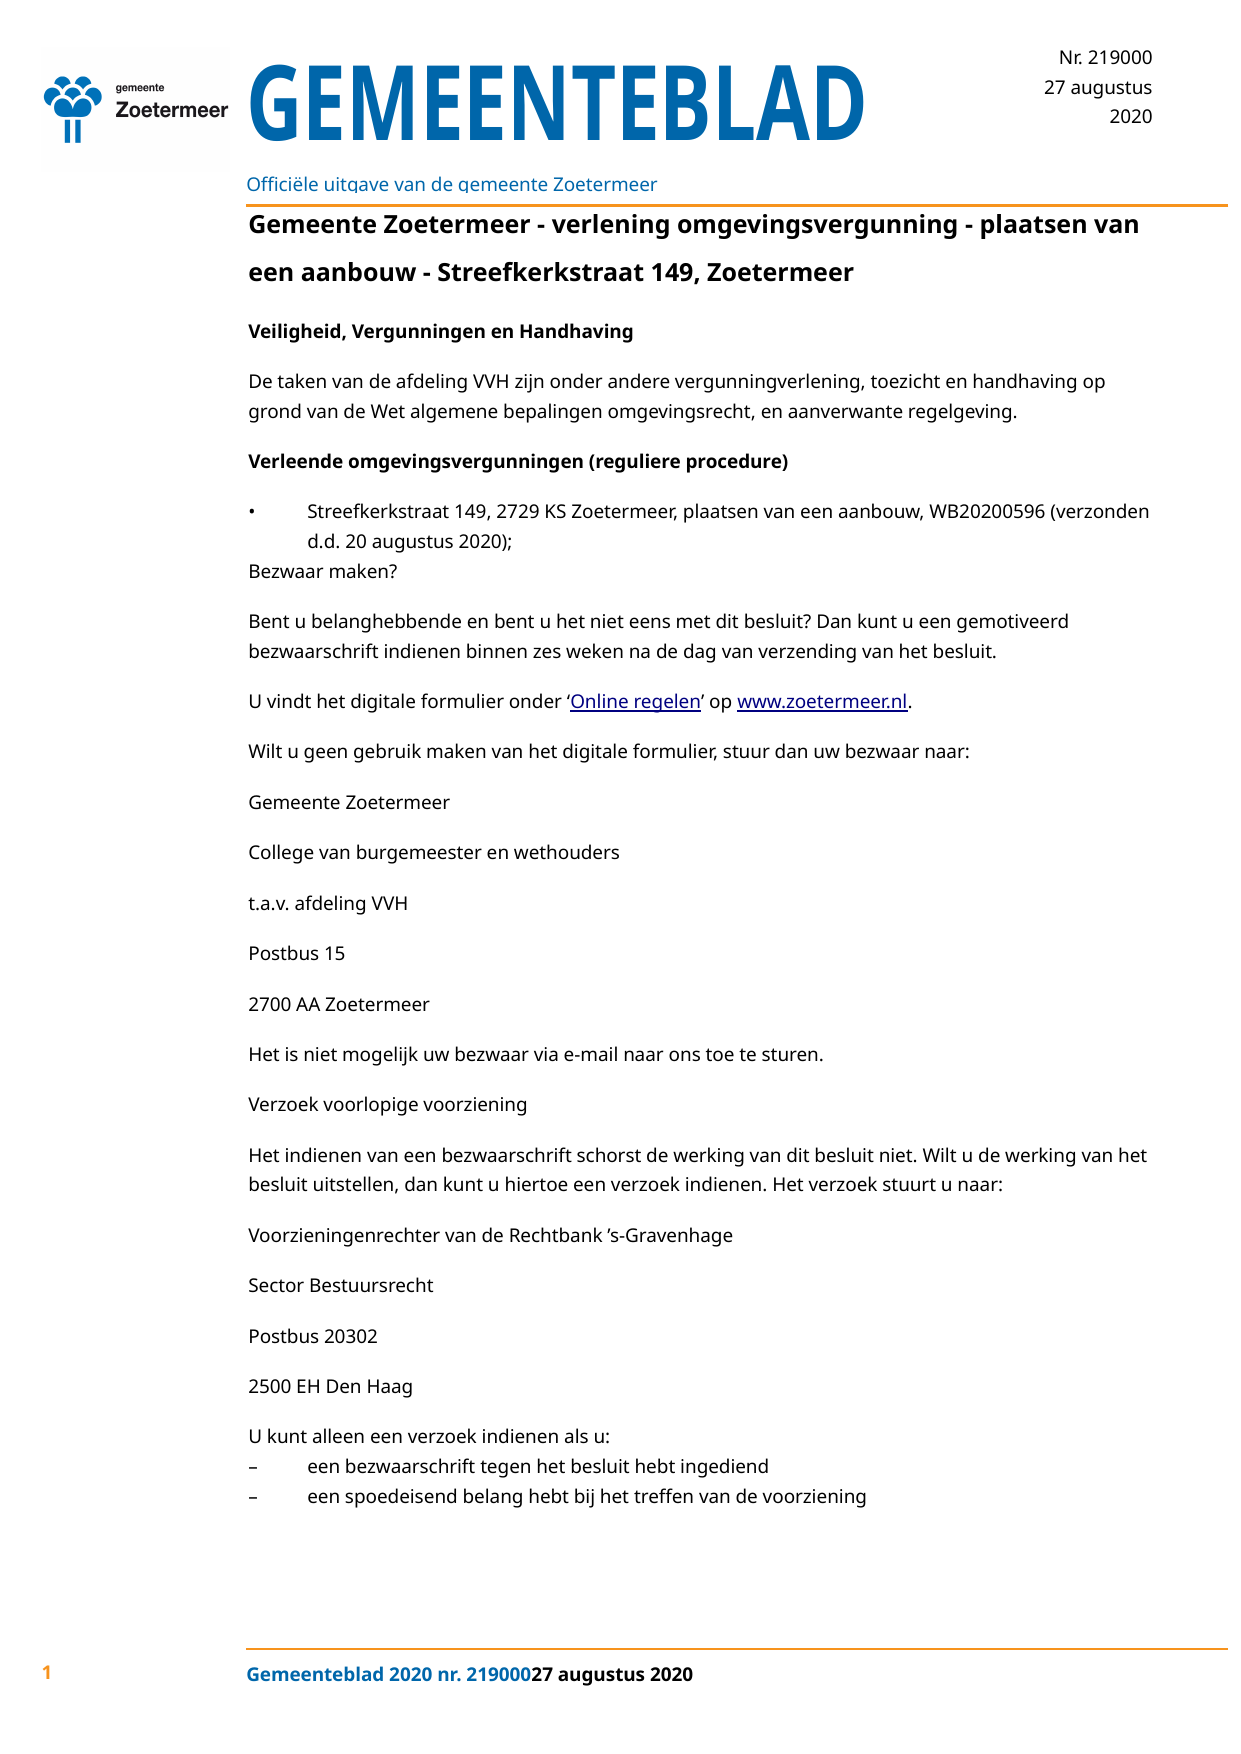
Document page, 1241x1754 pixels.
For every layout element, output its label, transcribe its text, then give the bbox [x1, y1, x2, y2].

text Het is niet mogelijk uw bezwaar via e-mail naar ons toe te sturen. [248, 1041, 1152, 1067]
picture [41, 47, 231, 172]
text Wilt u geen gebruik maken van het digitale formulier, stuur dan uw bezwaar naar: [248, 739, 1152, 764]
text Postbus 20302 [248, 1323, 1152, 1349]
text Veiligheid, Vergunningen en Handhaving [248, 318, 1152, 344]
text Postbus 15 [248, 940, 1152, 966]
list een bezwaarschrift tegen het besluit hebt ingediend [248, 1453, 1152, 1479]
text U vindt het digitale formulier onder ‘Online regelen’ op www.zoetermeer.nl. [248, 688, 1152, 714]
text Bent u belanghebbende en bent u het niet eens met dit besluit? Dan kunt u een gemotiveerd bezwaarschrift indienen binnen zes weken na de dag van verzending van het besluit. [248, 608, 1152, 664]
text Sector Bestuursrecht [248, 1272, 1152, 1298]
text Verleende omgevingsvergunningen (reguliere procedure) [248, 448, 1152, 474]
list Streefkerkstraat 149, 2729 KS Zoetermeer, plaatsen van een aanbouw, WB20200596 (verzonden d.d. 20 augustus 2020); [248, 499, 1152, 554]
text t.a.v. afdeling VVH [248, 890, 1152, 916]
text U kunt alleen een verzoek indienen als u: [248, 1424, 1152, 1449]
text College van burgemeester en wethouders [248, 839, 1152, 865]
text Gemeente Zoetermeer - verlening omgevingsvergunning - plaatsen van een aanbouw - Streefkerkstraat 149, Zoetermeer [248, 207, 1152, 288]
text Voorzieningenrechter van de Rechtbank ’s-Gravenhage [248, 1222, 1152, 1248]
text Gemeente Zoetermeer [248, 789, 1152, 815]
text 2500 EH Den Haag [248, 1373, 1152, 1399]
text 2700 AA Zoetermeer [248, 991, 1152, 1017]
text Verzoek voorlopige voorziening [248, 1092, 1152, 1117]
text De taken van de afdeling VVH zijn onder andere vergunningverlening, toezicht en handhaving op grond van de Wet algemene bepalingen omgevingsrecht, en aanverwante regelgeving. [248, 368, 1152, 424]
text Bezwaar maken? [248, 558, 1152, 584]
list een spoedeisend belang hebt bij het treffen van de voorziening [248, 1483, 1152, 1509]
text Het indienen van een bezwaarschrift schorst de werking van dit besluit niet. Wilt u de werking van het besluit uitstellen, dan kunt u hiertoe een verzoek indienen. Het verzoek stuurt u naar: [248, 1142, 1152, 1197]
